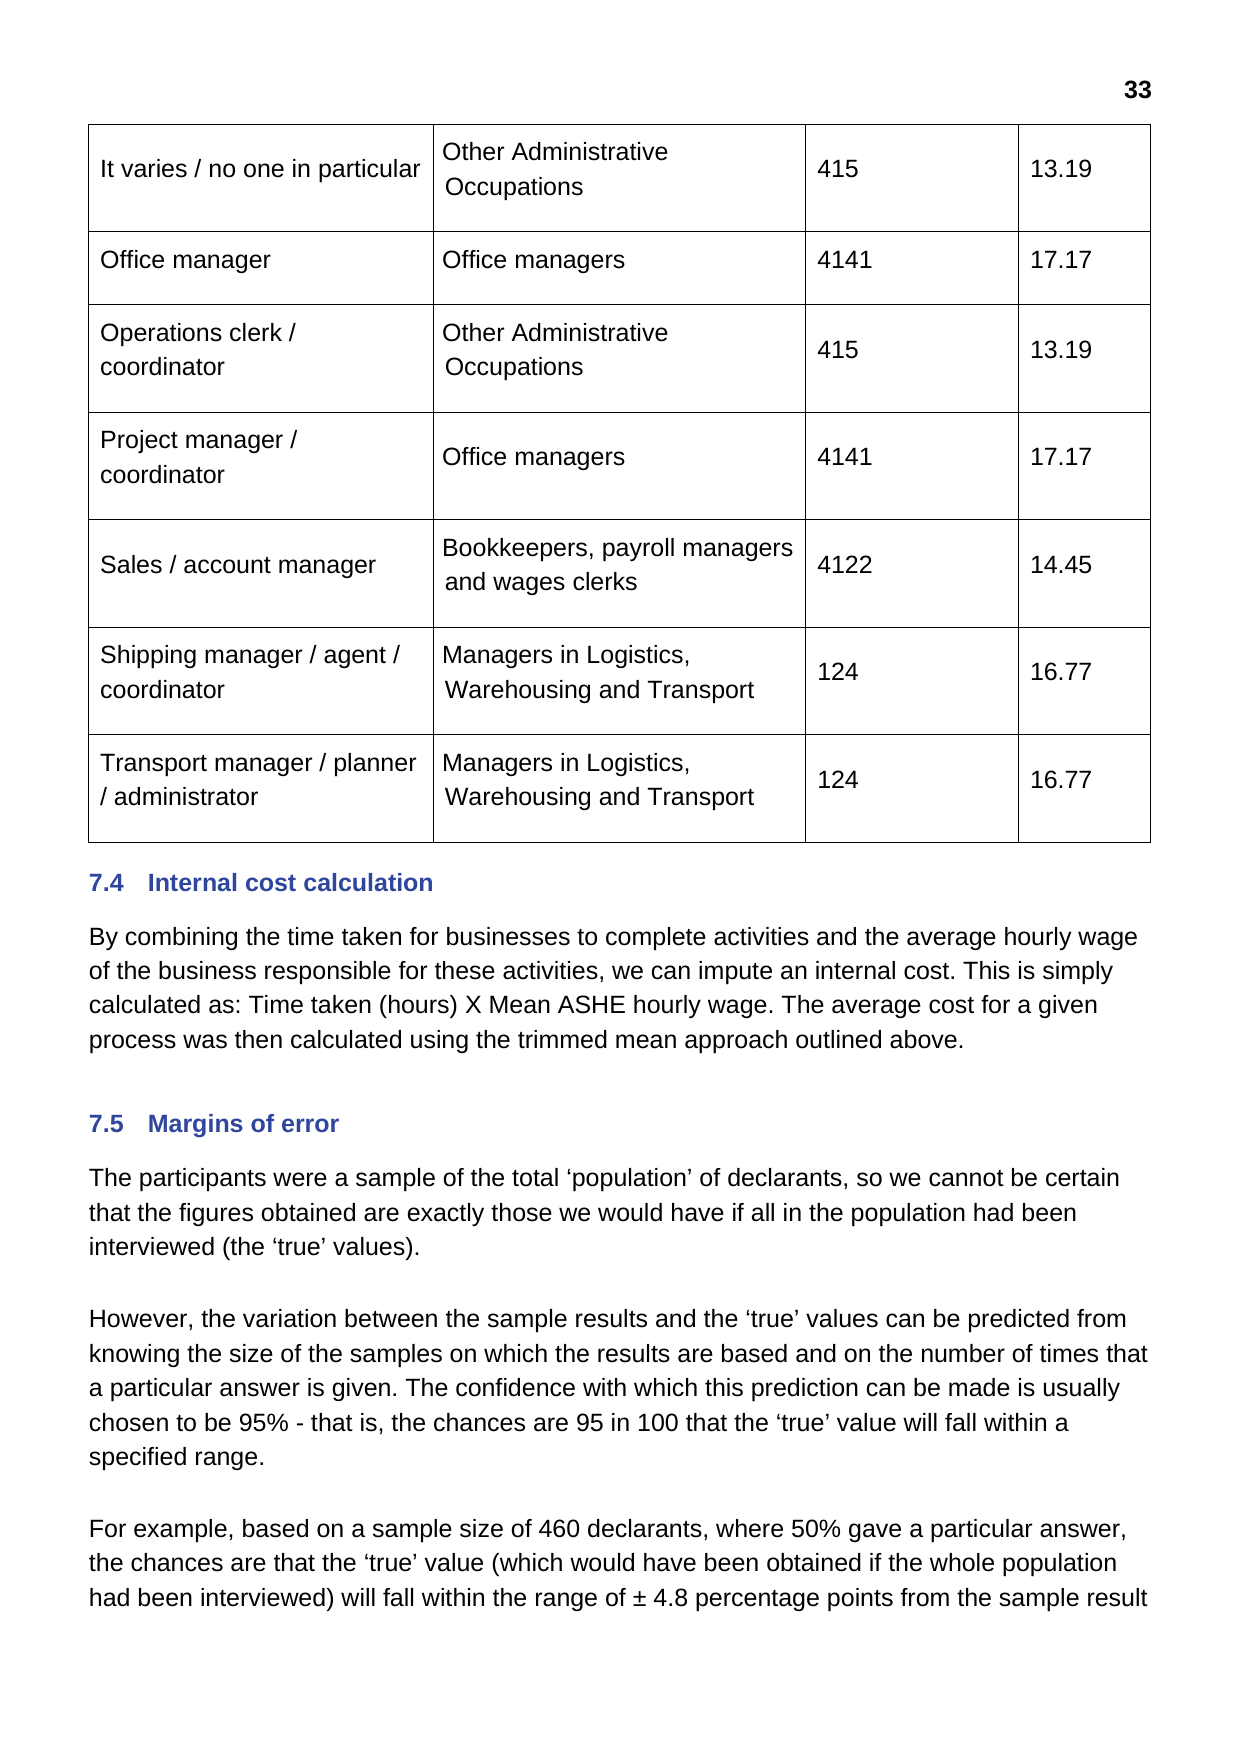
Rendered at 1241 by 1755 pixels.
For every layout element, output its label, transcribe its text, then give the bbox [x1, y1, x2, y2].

table_cell Operations clerk / coordinator [89, 305, 433, 412]
table_cell Other Administrative Occupations [434, 305, 805, 412]
table_cell Project manager / coordinator [89, 413, 433, 519]
table_cell It varies / no one in particular [89, 125, 433, 231]
list However, the variation between the sample results and the ‘true’ values can be predicted from knowing the size of the samples on which the results are based and on the number of times that a particular answer is given. The confidence with which this prediction can be made is usually chosen to be 95% - that is, the chances are 95 in 100 that the ‘true’ value will fall within a specified range. [89, 1304, 1152, 1471]
table_cell 14.45 [1019, 520, 1150, 627]
table_cell Managers in Logistics, Warehousing and Transport [434, 628, 805, 734]
table_cell 124 [806, 628, 1018, 734]
subtitle Margins of error [89, 1109, 1152, 1138]
table_cell 4122 [806, 520, 1018, 627]
table_cell 415 [806, 305, 1018, 412]
table_cell 16.77 [1019, 628, 1150, 734]
table_cell Managers in Logistics, Warehousing and Transport [434, 735, 805, 842]
table_cell 17.17 [1019, 413, 1150, 519]
table_cell 415 [806, 125, 1018, 231]
table_cell 16.77 [1019, 735, 1150, 842]
table_cell 17.17 [1019, 232, 1150, 304]
text By combining the time taken for businesses to complete activities and the average hourly wage of the business responsible for these activities, we can impute an internal cost. This is simply calculated as: Time taken (hours) X Mean ASHE hourly wage. The average cost for a given process was then calculated using the trimmed mean approach outlined above. [89, 921, 1152, 1054]
text For example, based on a sample size of 460 declarants, where 50% gave a particular answer, the chances are that the ‘true’ value (which would have been obtained if the whole population had been interviewed) will fall within the range of ± 4.8 percentage points from the sample result [89, 1514, 1152, 1612]
list The participants were a sample of the total ‘population’ of declarants, so we cannot be certain that the figures obtained are exactly those we would have if all in the population had been interviewed (the ‘true’ values). [89, 1163, 1152, 1261]
table_cell 13.19 [1019, 305, 1150, 412]
table_cell 4141 [806, 413, 1018, 519]
subtitle Internal cost calculation [89, 868, 1152, 896]
table_cell Office managers [434, 413, 805, 519]
table_cell Sales / account manager [89, 520, 433, 627]
table_cell 124 [806, 735, 1018, 842]
table_cell 13.19 [1019, 125, 1150, 231]
table_cell Transport manager / planner / administrator [89, 735, 433, 842]
table_cell Bookkeepers, payroll managers and wages clerks [434, 520, 805, 627]
table_cell Other Administrative Occupations [434, 125, 805, 231]
table_cell 4141 [806, 232, 1018, 304]
table_cell Office manager [89, 232, 433, 304]
table_cell Office managers [434, 232, 805, 304]
table_cell Shipping manager / agent / coordinator [89, 628, 433, 734]
